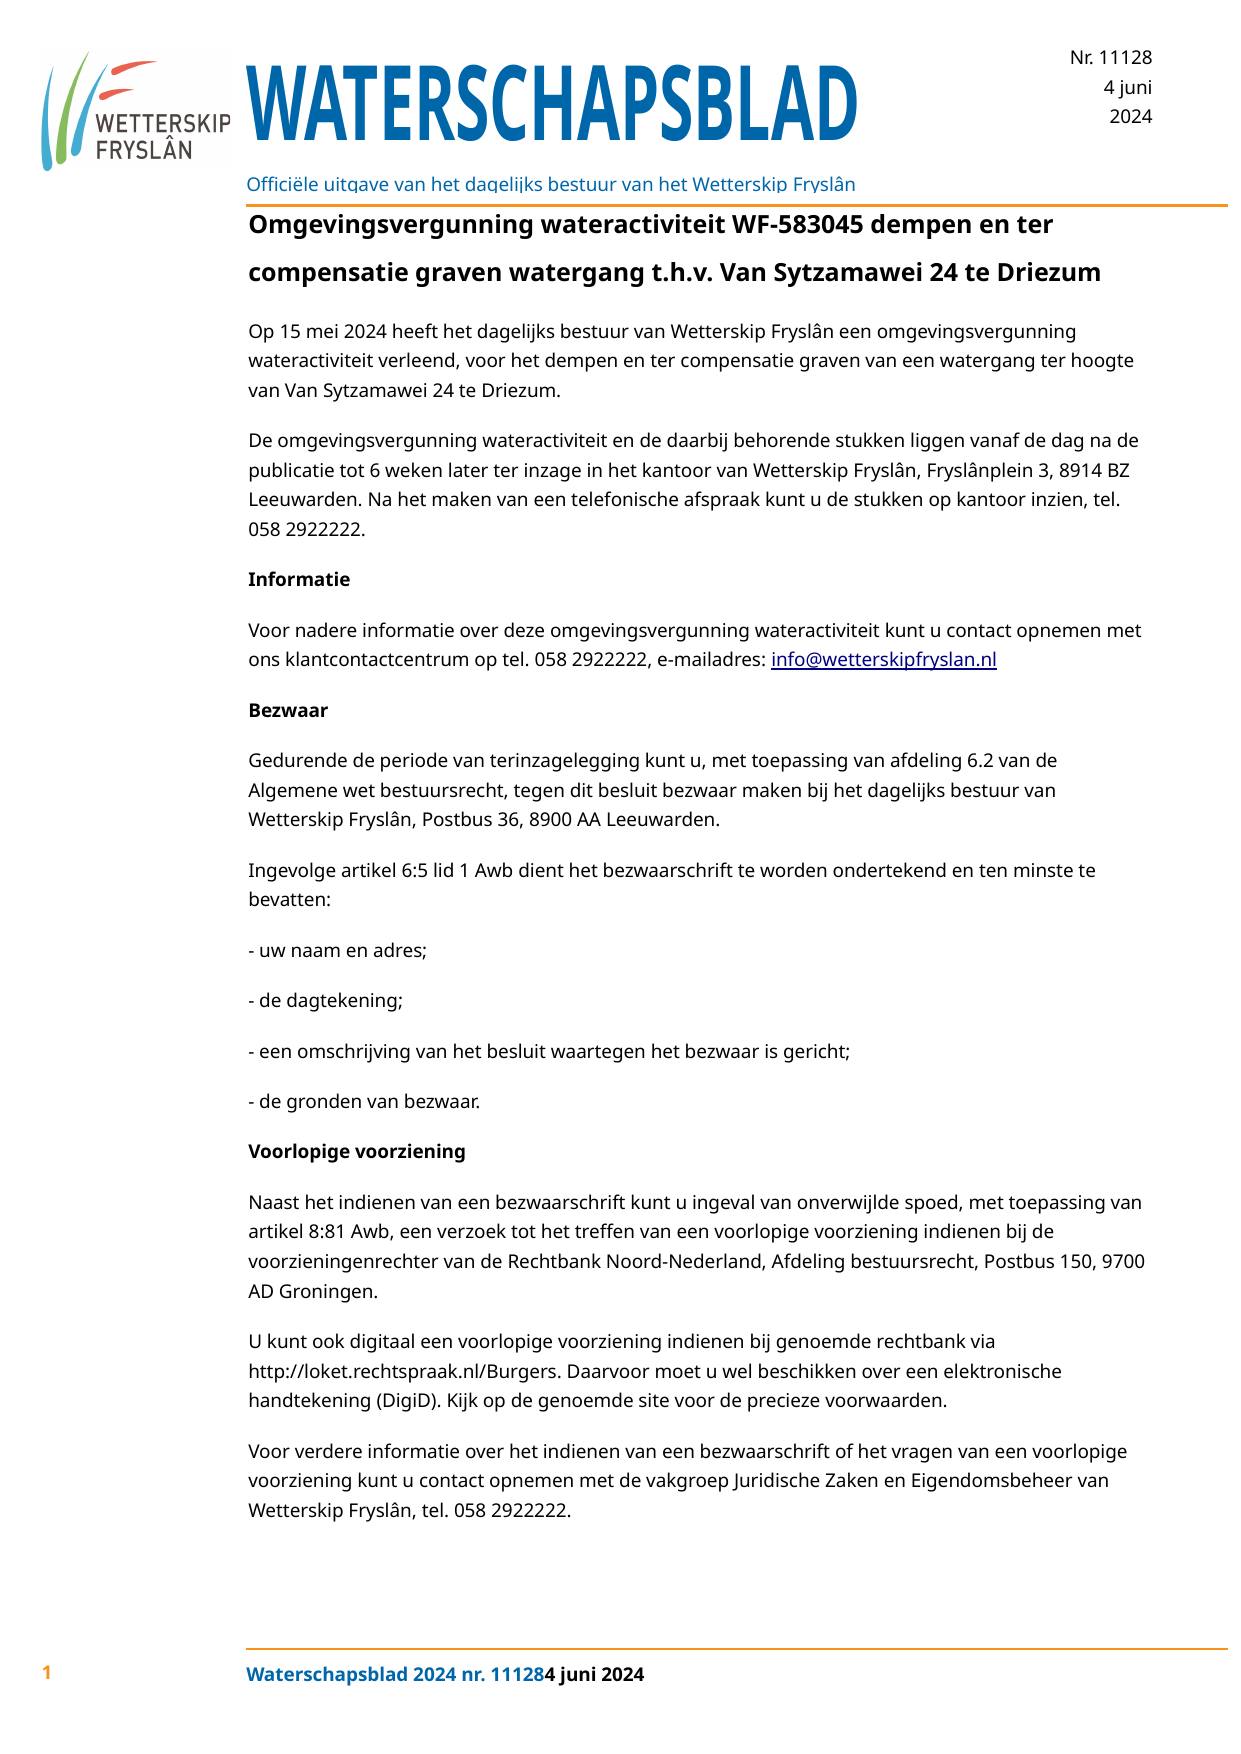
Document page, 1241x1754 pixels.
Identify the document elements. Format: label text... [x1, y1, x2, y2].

text - een omschrijving van het besluit waartegen het bezwaar is gericht; [248, 1038, 1152, 1064]
text Omgevingsvergunning wateractiviteit WF-583045 dempen en ter compensatie graven watergang t.h.v. Van Sytzamawei 24 te Driezum [248, 207, 1152, 288]
text - uw naam en adres; [248, 937, 1152, 963]
text - de gronden van bezwaar. [248, 1088, 1152, 1114]
text Voor verdere informatie over het indienen van een bezwaarschrift of het vragen van een voorlopige voorziening kunt u contact opnemen met de vakgroep Juridische Zaken en Eigendomsbeheer van Wetterskip Fryslân, tel. 058 2922222. [248, 1438, 1152, 1523]
text Voor nadere informatie over deze omgevingsvergunning wateractiviteit kunt u contact opnemen met ons klantcontactcentrum op tel. 058 2922222, e-mailadres: info@wetterskipfryslan.nl [248, 617, 1152, 672]
text Ingevolge artikel 6:5 lid 1 Awb dient het bezwaarschrift te worden ondertekend en ten minste te bevatten: [248, 857, 1152, 912]
text U kunt ook digitaal een voorlopige voorziening indienen bij genoemde rechtbank via http://loket.rechtspraak.nl/Burgers. Daarvoor moet u wel beschikken over een elektronische handtekening (DigiD). Kijk op de genoemde site voor de precieze voorwaarden. [248, 1328, 1152, 1413]
text - de dagtekening; [248, 987, 1152, 1013]
text Naast het indienen van een bezwaarschrift kunt u ingeval van onverwijlde spoed, met toepassing van artikel 8:81 Awb, een verzoek tot het treffen van een voorlopige voorziening indienen bij de voorzieningenrechter van de Rechtbank Noord-Nederland, Afdeling bestuursrecht, Postbus 150, 9700 AD Groningen. [248, 1189, 1152, 1304]
text Gedurende de periode van terinzagelegging kunt u, met toepassing van afdeling 6.2 van de Algemene wet bestuursrecht, tegen dit besluit bezwaar maken bij het dagelijks bestuur van Wetterskip Fryslân, Postbus 36, 8900 AA Leeuwarden. [248, 747, 1152, 832]
text Voorlopige voorziening [248, 1139, 1152, 1164]
text De omgevingsvergunning wateractiviteit en de daarbij behorende stukken liggen vanaf de dag na de publicatie tot 6 weken later ter inzage in het kantoor van Wetterskip Fryslân, Fryslânplein 3, 8914 BZ Leeuwarden. Na het maken van een telefonische afspraak kunt u de stukken op kantoor inzien, tel. 058 2922222. [248, 427, 1152, 542]
picture [41, 47, 231, 172]
text Bezwaar [248, 697, 1152, 723]
text Op 15 mei 2024 heeft het dagelijks bestuur van Wetterskip Fryslân een omgevingsvergunning wateractiviteit verleend, voor het dempen en ter compensatie graven van een watergang ter hoogte van Van Sytzamawei 24 te Driezum. [248, 318, 1152, 403]
text Informatie [248, 567, 1152, 592]
